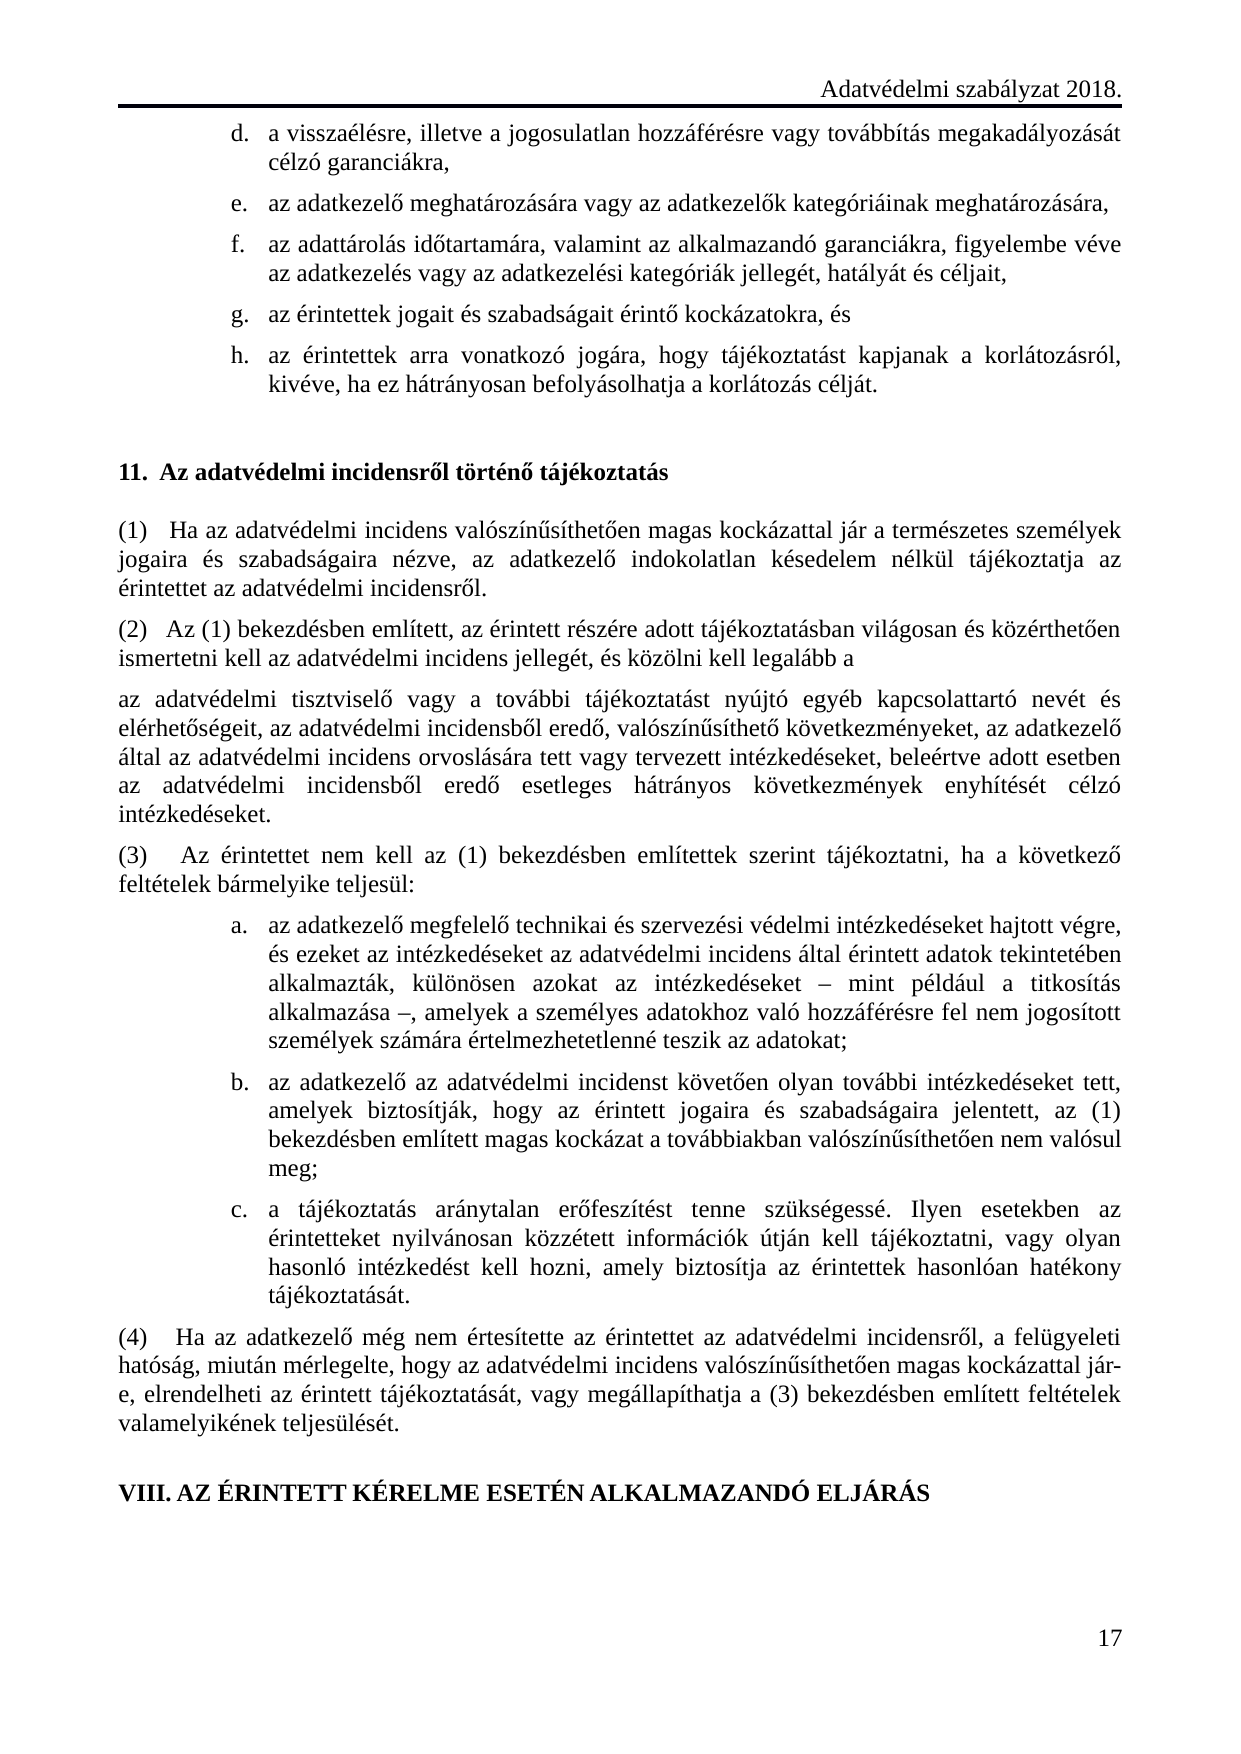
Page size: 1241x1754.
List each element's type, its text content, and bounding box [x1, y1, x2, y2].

list a visszaélésre, illetve a jogosulatlan hozzáférésre vagy továbbítás megakadályozását célzó garanciákra, [231, 118, 1122, 176]
text (2) Az (1) bekezdésben említett, az érintett részére adott tájékoztatásban világosan és közérthetően ismertetni kell az adatvédelmi incidens jellegét, és közölni kell legalább a [118, 614, 1122, 672]
text (1) Ha az adatvédelmi incidens valószínűsíthetően magas kockázattal jár a természetes személyek jogaira és szabadságaira nézve, az adatkezelő indokolatlan késedelem nélkül tájékoztatja az érintettet az adatvédelmi incidensről. [118, 516, 1122, 602]
list az adatkezelő az adatvédelmi incidenst követően olyan további intézkedéseket tett, amelyek biztosítják, hogy az érintett jogaira és szabadságaira jelentett, az (1) bekezdésben említett magas kockázat a továbbiakban valószínűsíthetően nem valósul meg; [231, 1067, 1122, 1182]
text az adatvédelmi tisztviselő vagy a további tájékoztatást nyújtó egyéb kapcsolattartó nevét és elérhetőségeit, az adatvédelmi incidensből eredő, valószínűsíthető következményeket, az adatkezelő által az adatvédelmi incidens orvoslására tett vagy tervezett intézkedéseket, beleértve adott esetben az adatvédelmi incidensből eredő esetleges hátrányos következmények enyhítését célzó intézkedéseket. [118, 684, 1122, 828]
list az érintettek arra vonatkozó jogára, hogy tájékoztatást kapjanak a korlátozásról, kivéve, ha ez hátrányosan befolyásolhatja a korlátozás célját. [231, 341, 1122, 398]
text VIII. AZ ÉRINTETT KÉRELME ESETÉN ALKALMAZANDÓ ELJÁRÁS [118, 1478, 1122, 1507]
list a tájékoztatás aránytalan erőfeszítést tenne szükségessé. Ilyen esetekben az érintetteket nyilvánosan közzétett információk útján kell tájékoztatni, vagy olyan hasonló intézkedést kell hozni, amely biztosítja az érintettek hasonlóan hatékony tájékoztatását. [231, 1194, 1122, 1309]
list az adattárolás időtartamára, valamint az alkalmazandó garanciákra, figyelembe véve az adatkezelés vagy az adatkezelési kategóriák jellegét, hatályát és céljait, [231, 229, 1122, 287]
list az érintettek jogait és szabadságait érintő kockázatokra, és [231, 299, 1122, 328]
text (3) Az érintettet nem kell az (1) bekezdésben említettek szerint tájékoztatni, ha a következő feltételek bármelyike teljesül: [118, 841, 1122, 898]
list az adatkezelő meghatározására vagy az adatkezelők kategóriáinak meghatározására, [231, 188, 1122, 217]
text 11. Az adatvédelmi incidensről történő tájékoztatás [118, 457, 1122, 486]
list az adatkezelő megfelelő technikai és szervezési védelmi intézkedéseket hajtott végre, és ezeket az intézkedéseket az adatvédelmi incidens által érintett adatok tekintetében alkalmazták, különösen azokat az intézkedéseket – mint például a titkosítás alkalmazása –, amelyek a személyes adatokhoz való hozzáférésre fel nem jogosított személyek számára értelmezhetetlenné teszik az adatokat; [231, 911, 1122, 1054]
text (4) Ha az adatkezelő még nem értesítette az érintettet az adatvédelmi incidensről, a felügyeleti hatóság, miután mérlegelte, hogy az adatvédelmi incidens valószínűsíthetően magas kockázattal jár-e, elrendelheti az érintett tájékoztatását, vagy megállapíthatja a (3) bekezdésben említett feltételek valamelyikének teljesülését. [118, 1322, 1122, 1437]
